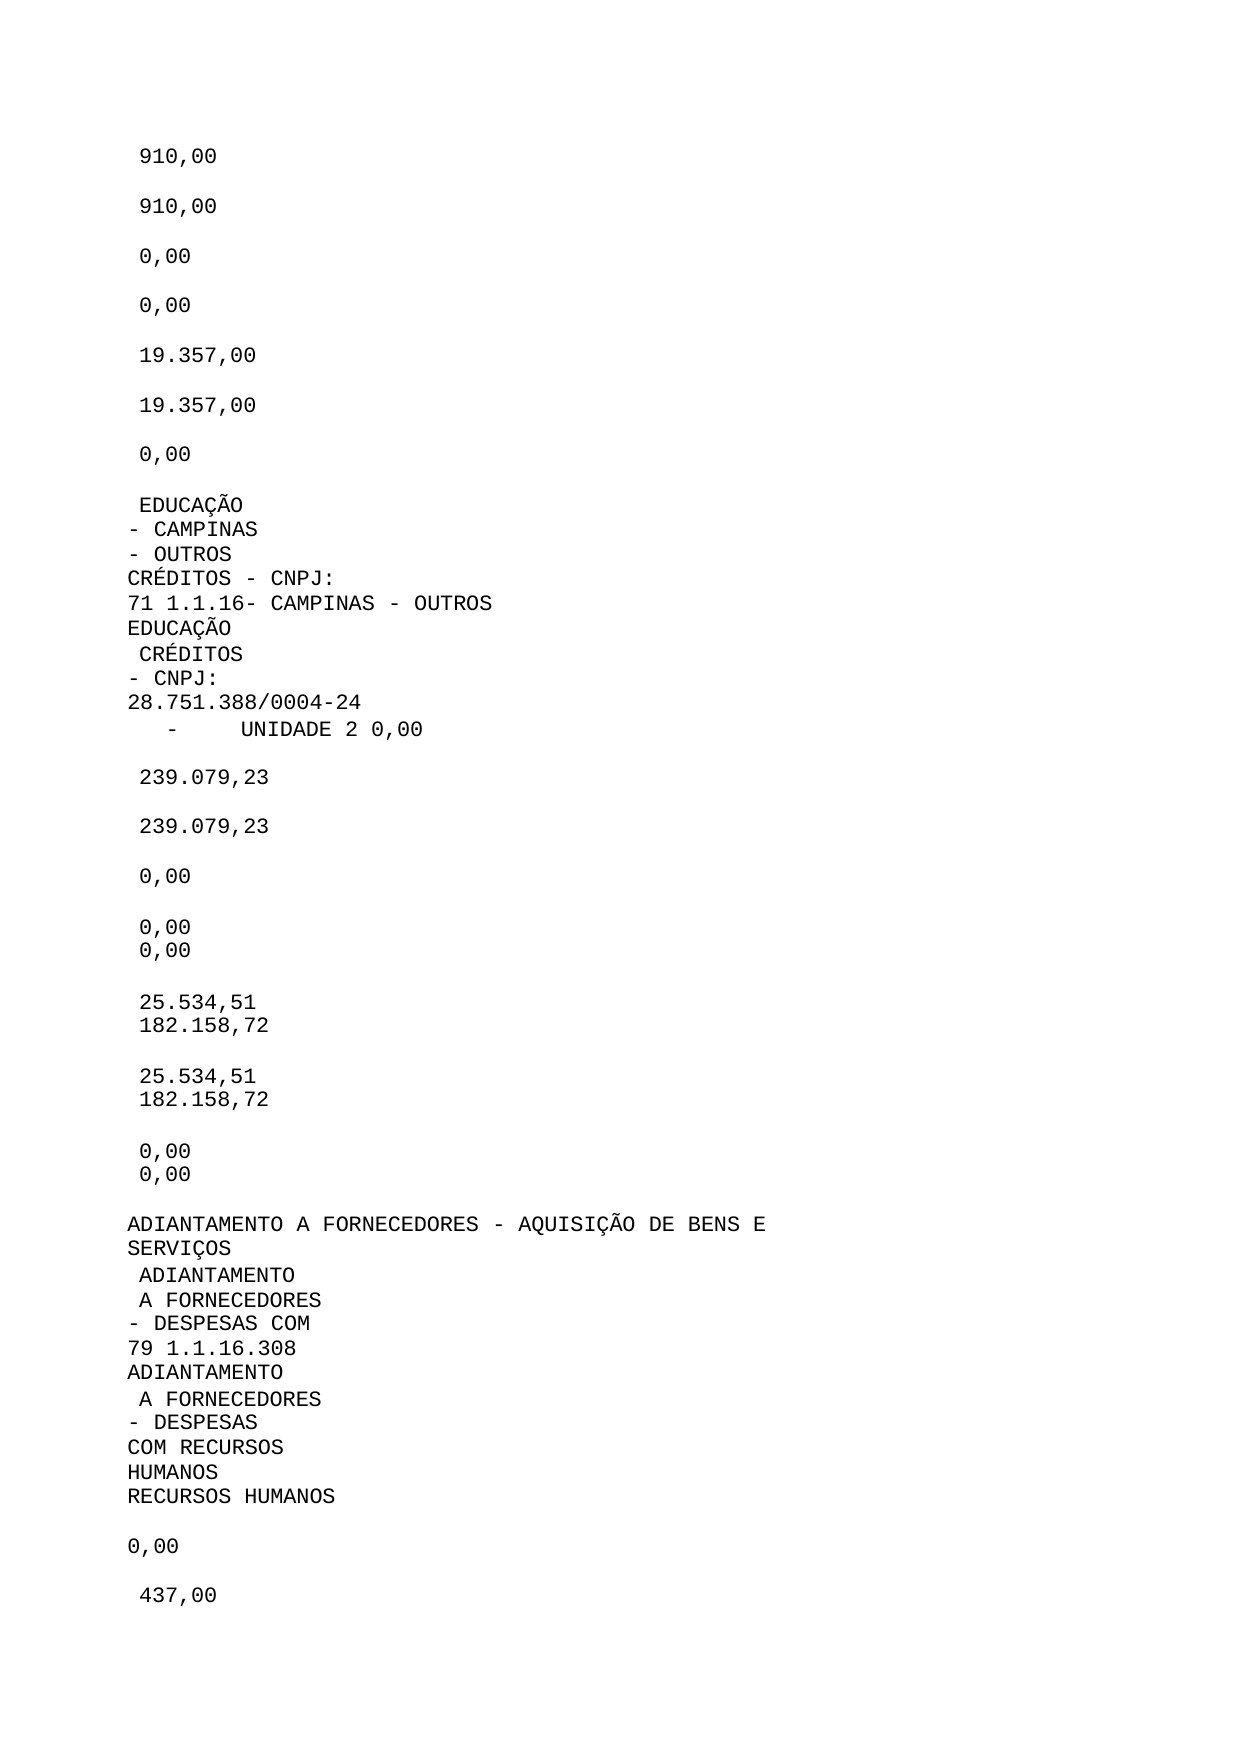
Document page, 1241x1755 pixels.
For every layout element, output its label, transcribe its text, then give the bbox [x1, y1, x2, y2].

text 0,00 [139, 915, 1066, 940]
text 910,00 [139, 146, 1066, 170]
text ADIANTAMENTO [139, 1262, 1066, 1287]
text 25.534,51 [139, 1064, 1066, 1089]
text 182.158,72 [139, 1014, 1066, 1039]
text 19.357,00 [139, 394, 1066, 419]
list DESPESAS COM 79 1.1.16.308 ADIANTAMENTO [127, 1312, 324, 1386]
text ADIANTAMENTO A FORNECEDORES - AQUISIÇÃO DE BENS E SERVIÇOS [127, 1213, 815, 1262]
list DESPESAS COM RECURSOS HUMANOS [127, 1411, 297, 1486]
list OUTROS CRÉDITOS - CNPJ: [127, 543, 350, 592]
text 0,00 [139, 1163, 1066, 1188]
text 0,00 [139, 865, 1066, 890]
text 0,00 [139, 294, 1066, 319]
text 910,00 [139, 195, 1066, 220]
text EDUCAÇÃO [139, 493, 1066, 518]
text 25.534,51 [139, 989, 1066, 1014]
list UNIDADE 2 0,00 [166, 716, 1066, 741]
text 182.158,72 [139, 1089, 1066, 1113]
text 71 1.1.16- CAMPINAS - OUTROS EDUCAÇÃO [127, 592, 554, 642]
text 0,00 [139, 940, 1066, 964]
text 0,00 [139, 1138, 1066, 1163]
text 0,00 [139, 443, 1066, 468]
text A FORNECEDORES [139, 1287, 1066, 1312]
text 437,00 [139, 1584, 1066, 1609]
text CRÉDITOS [139, 642, 1066, 667]
text RECURSOS HUMANOS 0,00 [127, 1486, 389, 1560]
text 19.357,00 [139, 344, 1066, 369]
text A FORNECEDORES [139, 1386, 1066, 1411]
text 239.079,23 [139, 816, 1066, 841]
list CAMPINAS [127, 518, 1066, 543]
text 0,00 [139, 245, 1066, 270]
text 239.079,23 [139, 766, 1066, 791]
list CNPJ: 28.751.388/0004-24 [127, 667, 376, 716]
